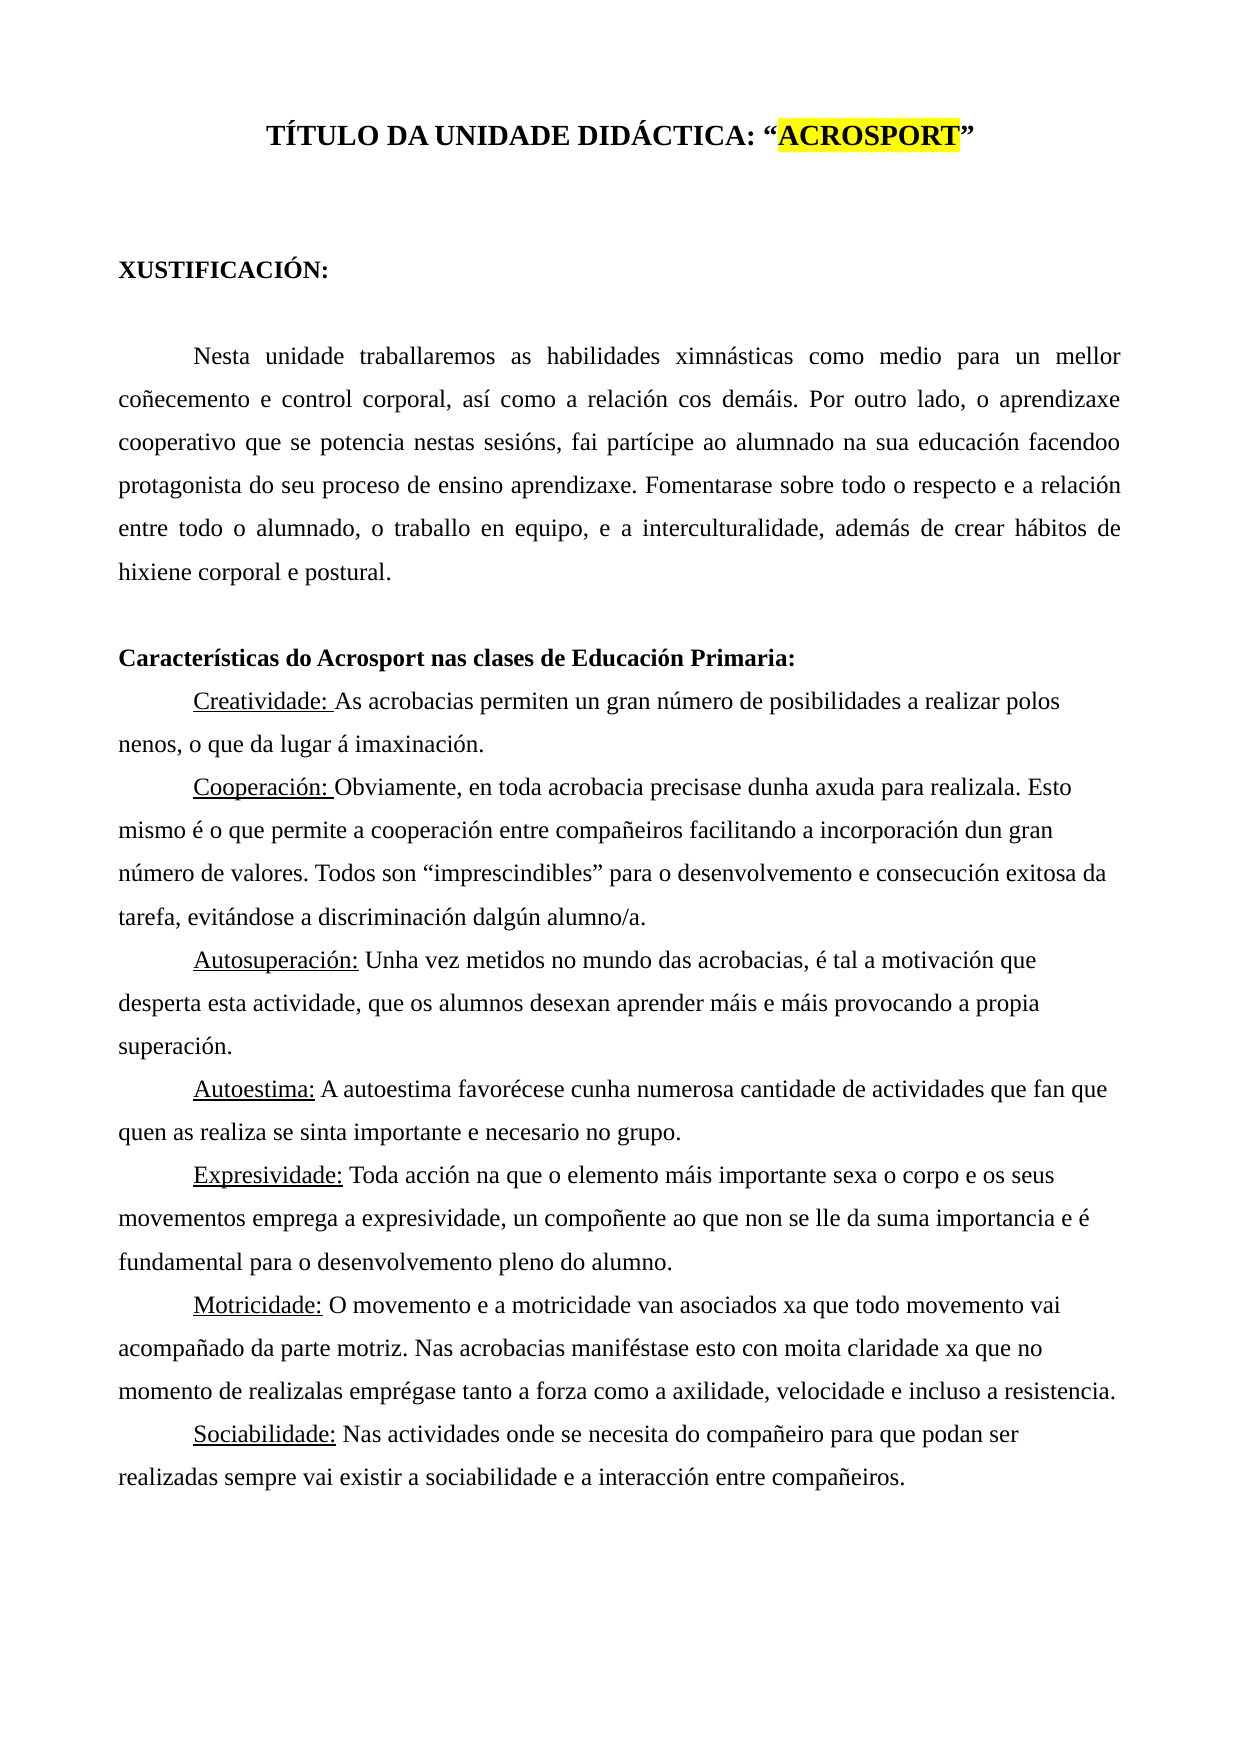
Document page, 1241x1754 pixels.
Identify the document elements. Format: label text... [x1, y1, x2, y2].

text Autosuperación: Unha vez metidos no mundo das acrobacias, é tal a motivación que desperta esta actividade, que os alumnos desexan aprender máis e máis provocando a propia superación. [118, 945, 1122, 1060]
text XUSTIFICACIÓN: [118, 255, 1122, 283]
text Creatividade: As acrobacias permiten un gran número de posibilidades a realizar polos nenos, o que da lugar á imaxinación. [118, 686, 1122, 758]
text Expresividade: Toda acción na que o elemento máis importante sexa o corpo e os seus movementos emprega a expresividade, un compoñente ao que non se lle da suma importancia e é fundamental para o desenvolvemento pleno do alumno. [118, 1160, 1122, 1275]
text TÍTULO DA UNIDADE DIDÁCTICA: “ACROSPORT” [118, 118, 1122, 152]
text Características do Acrosport nas clases de Educación Primaria: [118, 643, 1122, 672]
text Autoestima: A autoestima favorécese cunha numerosa cantidade de actividades que fan que quen as realiza se sinta importante e necesario no grupo. [118, 1074, 1122, 1146]
text Motricidade: O movemento e a motricidade van asociados xa que todo movemento vai acompañado da parte motriz. Nas acrobacias maniféstase esto con moita claridade xa que no momento de realizalas emprégase tanto a forza como a axilidade, velocidade e incluso a resistencia. [118, 1290, 1122, 1405]
text Sociabilidade: Nas actividades onde se necesita do compañeiro para que podan ser realizadas sempre vai existir a sociabilidade e a interacción entre compañeiros. [118, 1419, 1122, 1491]
text Nesta unidade traballaremos as habilidades ximnásticas como medio para un mellor coñecemento e control corporal, así como a relación cos demáis. Por outro lado, o aprendizaxe cooperativo que se potencia nestas sesións, fai partícipe ao alumnado na sua educación facendoo protagonista do seu proceso de ensino aprendizaxe. Fomentarase sobre todo o respecto e a relación entre todo o alumnado, o traballo en equipo, e a interculturalidade, además de crear hábitos de hixiene corporal e postural. [118, 341, 1122, 585]
text Cooperación: Obviamente, en toda acrobacia precisase dunha axuda para realizala. Esto mismo é o que permite a cooperación entre compañeiros facilitando a incorporación dun gran número de valores. Todos son “imprescindibles” para o desenvolvemento e consecución exitosa da tarefa, evitándose a discriminación dalgún alumno/a. [118, 772, 1122, 930]
